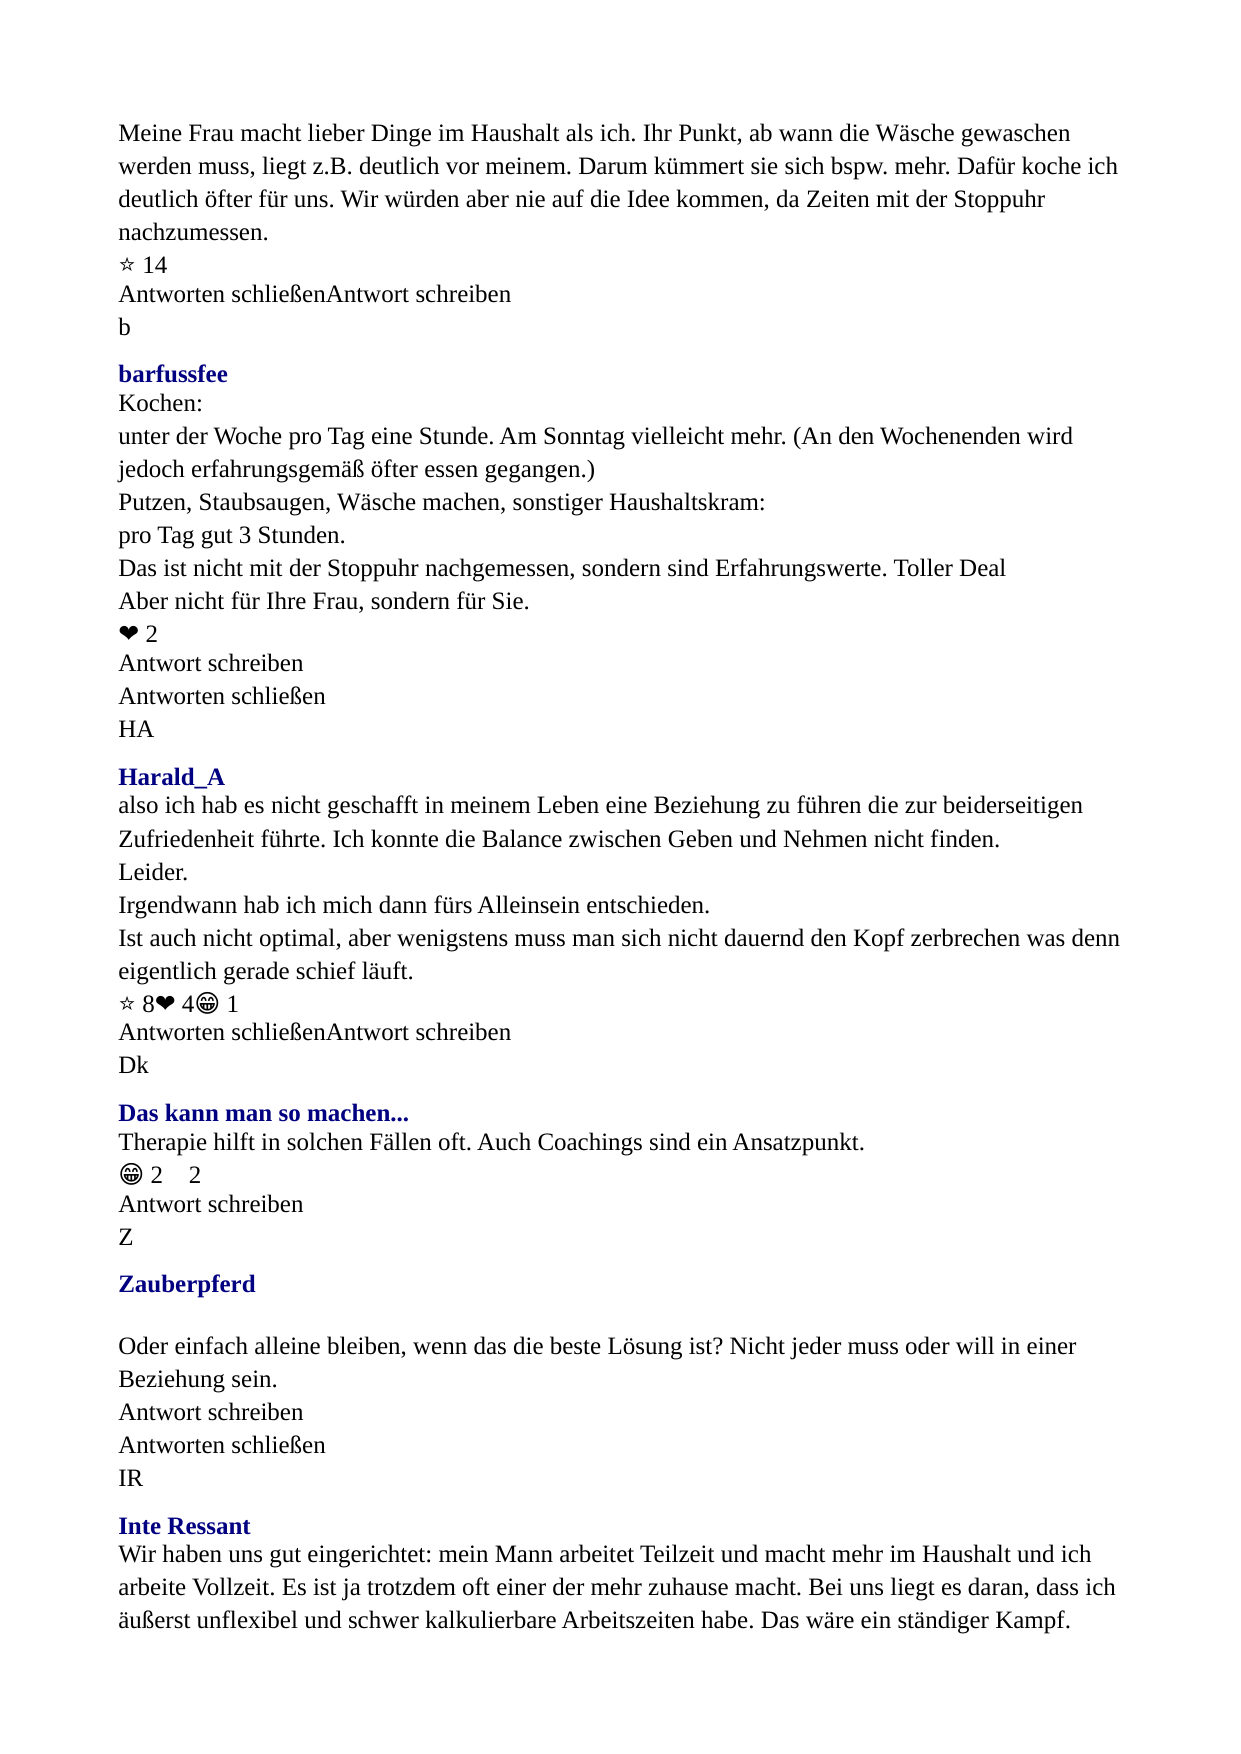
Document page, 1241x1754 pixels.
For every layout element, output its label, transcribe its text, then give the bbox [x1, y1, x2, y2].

text Leider. [118, 857, 1122, 885]
text Kochen: [118, 388, 1122, 417]
text Dk [118, 1051, 1122, 1079]
subtitle Zauberpferd [118, 1269, 1122, 1298]
subtitle Inte Ressant [118, 1511, 1122, 1539]
text also ich hab es nicht geschafft in meinem Leben eine Beziehung zu führen die zur beiderseitigen Zufriedenheit führte. Ich konnte die Balance zwischen Geben und Nehmen nicht finden. [118, 791, 1122, 852]
text Putzen, Staubsaugen, Wäsche machen, sonstiger Haushaltskram: [118, 487, 1122, 516]
text pro Tag gut 3 Stunden. [118, 520, 1122, 549]
text Antworten schließen [118, 1430, 1122, 1459]
text Ist auch nicht optimal, aber wenigstens muss man sich nicht dauernd den Kopf zerbrechen was denn eigentlich gerade schief läuft. [118, 923, 1122, 984]
text unter der Woche pro Tag eine Stunde. Am Sonntag vielleicht mehr. (An den Wochenenden wird jedoch erfahrungsgemäß öfter essen gegangen.) [118, 421, 1122, 483]
text Aber nicht für Ihre Frau, sondern für Sie. [118, 586, 1122, 615]
subtitle barfussfee [118, 359, 1122, 388]
text ⭐️ 8❤️ 4😁 1 [118, 989, 1122, 1017]
text Antwort schreiben [118, 1397, 1122, 1426]
text Antwort schreiben [118, 648, 1122, 677]
text b [118, 312, 1122, 341]
text Wir haben uns gut eingerichtet: mein Mann arbeitet Teilzeit und macht mehr im Haushalt und ich arbeite Vollzeit. Es ist ja trotzdem oft einer der mehr zuhause macht. Bei uns liegt es daran, dass ich äußerst unflexibel und schwer kalkulierbare Arbeitszeiten habe. Das wäre ein ständiger Kampf. [118, 1539, 1122, 1634]
subtitle Das kann man so machen... [118, 1098, 1122, 1127]
text HA [118, 714, 1122, 743]
text Oder einfach alleine bleiben, wenn das die beste Lösung ist? Nicht jeder muss oder will in einer Beziehung sein. [118, 1331, 1122, 1393]
text Meine Frau macht lieber Dinge im Haushalt als ich. Ihr Punkt, ab wann die Wäsche gewaschen werden muss, liegt z.B. deutlich vor meinem. Darum kümmert sie sich bspw. mehr. Dafür koche ich deutlich öfter für uns. Wir würden aber nie auf die Idee kommen, da Zeiten mit der Stoppuhr nachzumessen. [118, 118, 1122, 246]
text IR [118, 1463, 1122, 1492]
text Z [118, 1222, 1122, 1250]
subtitle Harald_A [118, 762, 1122, 791]
text ❤️ 2 [118, 619, 1122, 648]
text Antwort schreiben [118, 1189, 1122, 1217]
text Das ist nicht mit der Stoppuhr nachgemessen, sondern sind Erfahrungswerte. Toller Deal 💪 [118, 553, 1122, 582]
text Therapie hilft in solchen Fällen oft. Auch Coachings sind ein Ansatzpunkt. [118, 1127, 1122, 1156]
text ⭐️ 14 [118, 250, 1122, 279]
text Irgendwann hab ich mich dann fürs Alleinsein entschieden. [118, 890, 1122, 918]
text Antworten schließen [118, 681, 1122, 710]
text Antworten schließenAntwort schreiben [118, 279, 1122, 308]
text 😁 2🤨 2 [118, 1160, 1122, 1189]
text Antworten schließenAntwort schreiben [118, 1017, 1122, 1046]
